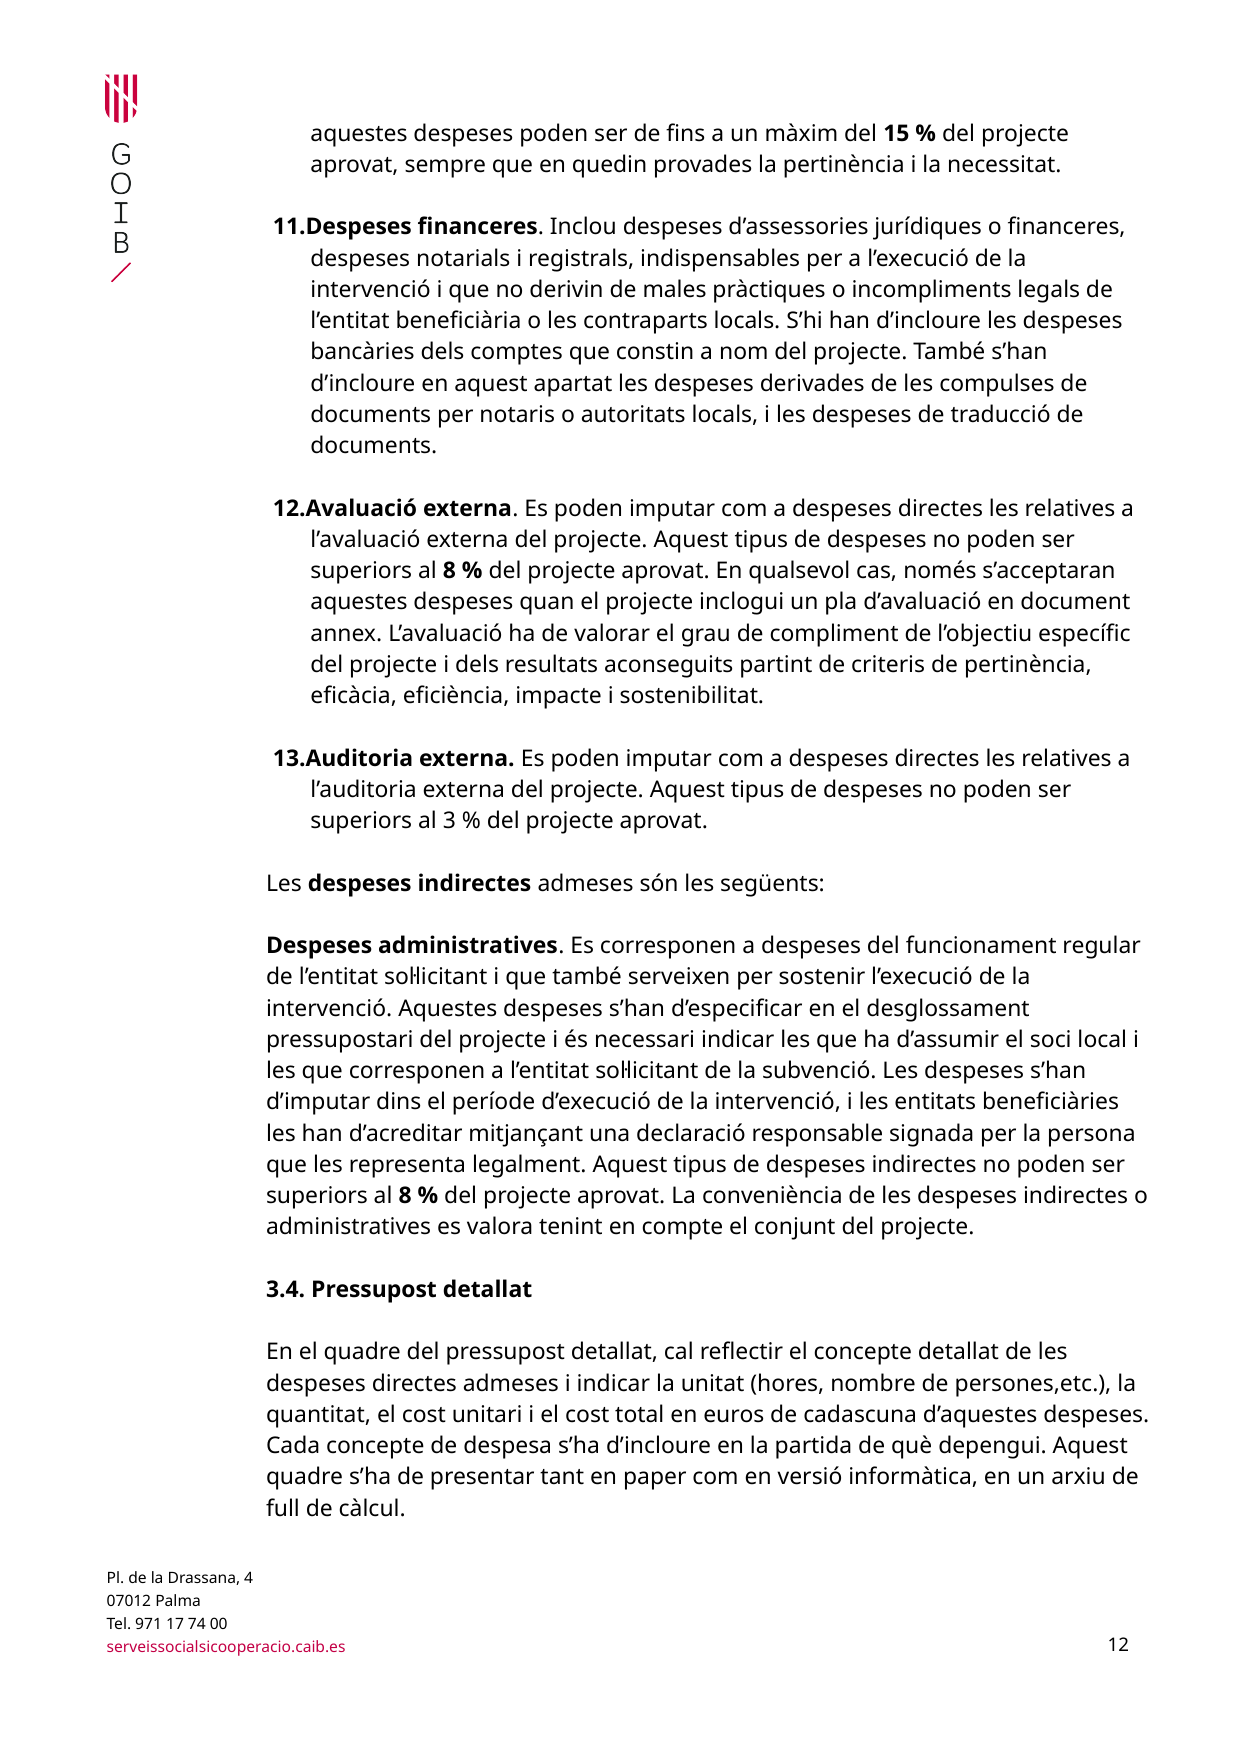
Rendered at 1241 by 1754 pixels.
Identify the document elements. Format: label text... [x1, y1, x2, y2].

list Auditoria externa. Es poden imputar com a despeses directes les relatives a l’auditoria externa del projecte. Aquest tipus de despeses no poden ser superiors al 3 % del projecte aprovat. [273, 741, 1152, 835]
text Les despeses indirectes admeses són les següents: [266, 866, 1152, 898]
list Despeses financeres. Inclou despeses d’assessories jurídiques o financeres, despeses notarials i registrals, indispensables per a l’execució de la intervenció i que no derivin de males pràctiques o incompliments legals de l’entitat beneficiària o les contraparts locals. S’hi han d’incloure les despeses bancàries dels comptes que constin a nom del projecte. També s’han d’incloure en aquest apartat les despeses derivades de les compulses de documents per notaris o autoritats locals, i les despeses de traducció de documents. [273, 210, 1152, 460]
text Despeses administratives. Es corresponen a despeses del funcionament regular de l’entitat sol·licitant i que també serveixen per sostenir l’execució de la intervenció. Aquestes despeses s’han d’especificar en el desglossament pressupostari del projecte i és necessari indicar les que ha d’assumir el soci local i les que corresponen a l’entitat sol·licitant de la subvenció. Les despeses s’han d’imputar dins el període d’execució de la intervenció, i les entitats beneficiàries les han d’acreditar mitjançant una declaració responsable signada per la persona que les representa legalment. Aquest tipus de despeses indirectes no poden ser superiors al 8 % del projecte aprovat. La conveniència de les despeses indirectes o administratives es valora tenint en compte el conjunt del projecte. [266, 929, 1152, 1241]
list aquestes despeses poden ser de fins a un màxim del 15 % del projecte aprovat, sempre que en quedin provades la pertinència i la necessitat. [273, 116, 1152, 179]
text 3.4. Pressupost detallat [266, 1273, 1152, 1304]
text En el quadre del pressupost detallat, cal reflectir el concepte detallat de les despeses directes admeses i indicar la unitat (hores, nombre de persones,etc.), la quantitat, el cost unitari i el cost total en euros de cadascuna d’aquestes despeses. Cada concepte de despesa s’ha d’incloure en la partida de què depengui. Aquest quadre s’ha de presentar tant en paper com en versió informàtica, en un arxiu de full de càlcul. [266, 1335, 1152, 1523]
list Avaluació externa. Es poden imputar com a despeses directes les relatives a l’avaluació externa del projecte. Aquest tipus de despeses no poden ser superiors al 8 % del projecte aprovat. En qualsevol cas, només s’acceptaran aquestes despeses quan el projecte inclogui un pla d’avaluació en document annex. L’avaluació ha de valorar el grau de compliment de l’objectiu específic del projecte i dels resultats aconseguits partint de criteris de pertinència, eficàcia, eficiència, impacte i sostenibilitat. [273, 491, 1152, 710]
